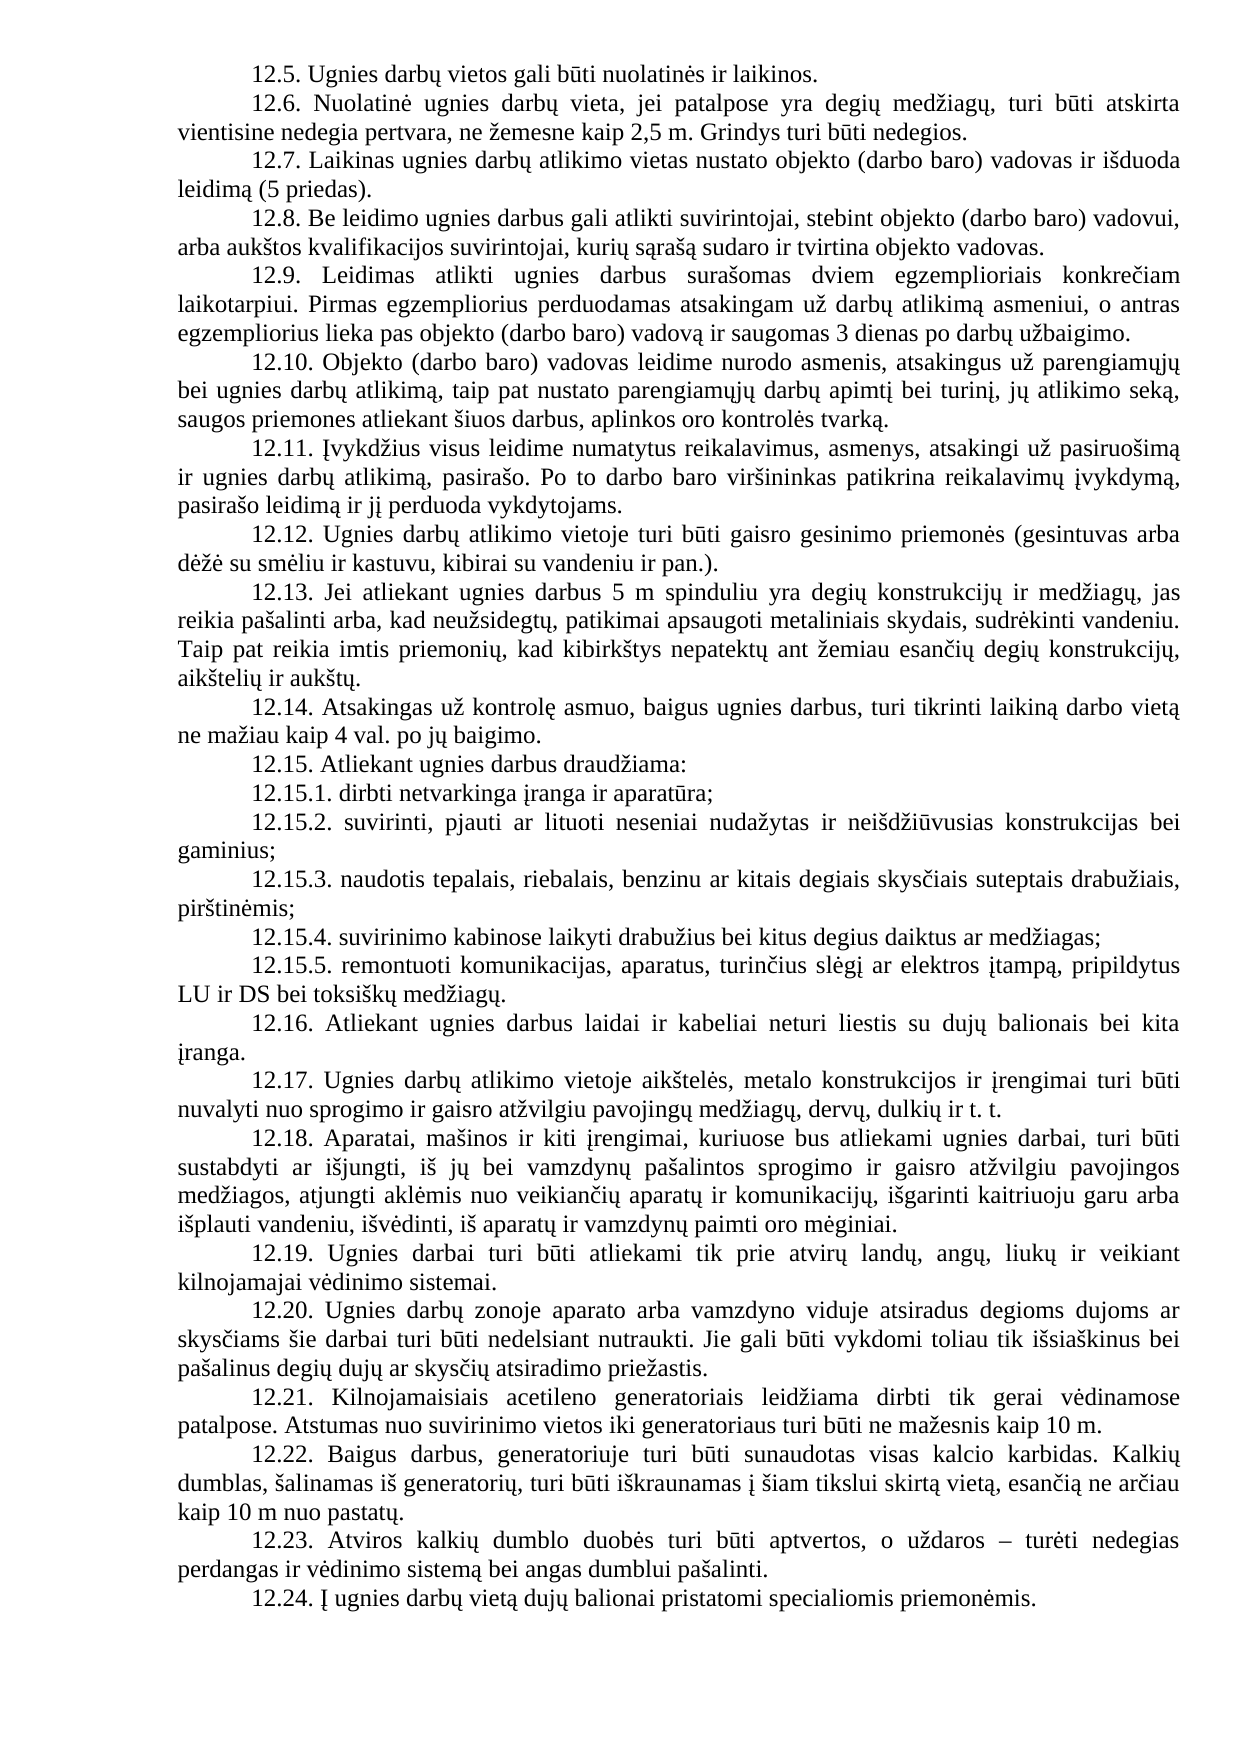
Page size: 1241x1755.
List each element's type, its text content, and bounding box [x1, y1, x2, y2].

text 12.15.5. remontuoti komunikacijas, aparatus, turinčius slėgį ar elektros įtampą, pripildytus LU ir DS bei toksiškų medžiagų. [177, 950, 1181, 1008]
text 12.9. Leidimas atlikti ugnies darbus surašomas dviem egzemplioriais konkrečiam laikotarpiui. Pirmas egzempliorius perduodamas atsakingam už darbų atlikimą asmeniui, o antras egzempliorius lieka pas objekto (darbo baro) vadovą ir saugomas 3 dienas po darbų užbaigimo. [177, 260, 1181, 347]
text 12.15. Atliekant ugnies darbus draudžiama: [177, 749, 1181, 778]
text 12.13. Jei atliekant ugnies darbus 5 m spinduliu yra degių konstrukcijų ir medžiagų, jas reikia pašalinti arba, kad neužsidegtų, patikimai apsaugoti metaliniais skydais, sudrėkinti vandeniu. Taip pat reikia imtis priemonių, kad kibirkštys nepatektų ant žemiau esančių degių konstrukcijų, aikštelių ir aukštų. [177, 577, 1181, 692]
text 12.10. Objekto (darbo baro) vadovas leidime nurodo asmenis, atsakingus už parengiamųjų bei ugnies darbų atlikimą, taip pat nustato parengiamųjų darbų apimtį bei turinį, jų atlikimo seką, saugos priemones atliekant šiuos darbus, aplinkos oro kontrolės tvarką. [177, 347, 1181, 433]
text 12.19. Ugnies darbai turi būti atliekami tik prie atvirų landų, angų, liukų ir veikiant kilnojamajai vėdinimo sistemai. [177, 1238, 1181, 1295]
text 12.18. Aparatai, mašinos ir kiti įrengimai, kuriuose bus atliekami ugnies darbai, turi būti sustabdyti ar išjungti, iš jų bei vamzdynų pašalintos sprogimo ir gaisro atžvilgiu pavojingos medžiagos, atjungti aklėmis nuo veikiančių aparatų ir komunikacijų, išgarinti kaitriuoju garu arba išplauti vandeniu, išvėdinti, iš aparatų ir vamzdynų paimti oro mėginiai. [177, 1123, 1181, 1238]
text 12.6. Nuolatinė ugnies darbų vieta, jei patalpose yra degių medžiagų, turi būti atskirta vientisine nedegia pertvara, ne žemesne kaip 2,5 m. Grindys turi būti nedegios. [177, 88, 1181, 145]
text 12.15.1. dirbti netvarkinga įranga ir aparatūra; [177, 778, 1181, 807]
text 12.23. Atviros kalkių dumblo duobės turi būti aptvertos, o uždaros – turėti nedegias perdangas ir vėdinimo sistemą bei angas dumblui pašalinti. [177, 1525, 1181, 1583]
text 12.15.4. suvirinimo kabinose laikyti drabužius bei kitus degius daiktus ar medžiagas; [177, 922, 1181, 950]
text 12.5. Ugnies darbų vietos gali būti nuolatinės ir laikinos. [177, 59, 1181, 88]
text 12.8. Be leidimo ugnies darbus gali atlikti suvirintojai, stebint objekto (darbo baro) vadovui, arba aukštos kvalifikacijos suvirintojai, kurių sąrašą sudaro ir tvirtina objekto vadovas. [177, 203, 1181, 260]
text 12.24. Į ugnies darbų vietą dujų balionai pristatomi specialiomis priemonėmis. [177, 1583, 1181, 1612]
text 12.11. Įvykdžius visus leidime numatytus reikalavimus, asmenys, atsakingi už pasiruošimą ir ugnies darbų atlikimą, pasirašo. Po to darbo baro viršininkas patikrina reikalavimų įvykdymą, pasirašo leidimą ir jį perduoda vykdytojams. [177, 433, 1181, 519]
text 12.22. Baigus darbus, generatoriuje turi būti sunaudotas visas kalcio karbidas. Kalkių dumblas, šalinamas iš generatorių, turi būti iškraunamas į šiam tikslui skirtą vietą, esančią ne arčiau kaip 10 m nuo pastatų. [177, 1439, 1181, 1525]
text 12.15.3. naudotis tepalais, riebalais, benzinu ar kitais degiais skysčiais suteptais drabužiais, pirštinėmis; [177, 864, 1181, 922]
text 12.17. Ugnies darbų atlikimo vietoje aikštelės, metalo konstrukcijos ir įrengimai turi būti nuvalyti nuo sprogimo ir gaisro atžvilgiu pavojingų medžiagų, dervų, dulkių ir t. t. [177, 1065, 1181, 1123]
text 12.20. Ugnies darbų zonoje aparato arba vamzdyno viduje atsiradus degioms dujoms ar skysčiams šie darbai turi būti nedelsiant nutraukti. Jie gali būti vykdomi toliau tik išsiaškinus bei pašalinus degių dujų ar skysčių atsiradimo priežastis. [177, 1295, 1181, 1382]
text 12.16. Atliekant ugnies darbus laidai ir kabeliai neturi liestis su dujų balionais bei kita įranga. [177, 1008, 1181, 1065]
text 12.21. Kilnojamaisiais acetileno generatoriais leidžiama dirbti tik gerai vėdinamose patalpose. Atstumas nuo suvirinimo vietos iki generatoriaus turi būti ne mažesnis kaip 10 m. [177, 1382, 1181, 1439]
text 12.12. Ugnies darbų atlikimo vietoje turi būti gaisro gesinimo priemonės (gesintuvas arba dėžė su smėliu ir kastuvu, kibirai su vandeniu ir pan.). [177, 519, 1181, 577]
text 12.7. Laikinas ugnies darbų atlikimo vietas nustato objekto (darbo baro) vadovas ir išduoda leidimą (5 priedas). [177, 145, 1181, 203]
text 12.14. Atsakingas už kontrolę asmuo, baigus ugnies darbus, turi tikrinti laikiną darbo vietą ne mažiau kaip 4 val. po jų baigimo. [177, 692, 1181, 749]
text 12.15.2. suvirinti, pjauti ar lituoti neseniai nudažytas ir neišdžiūvusias konstrukcijas bei gaminius; [177, 807, 1181, 864]
